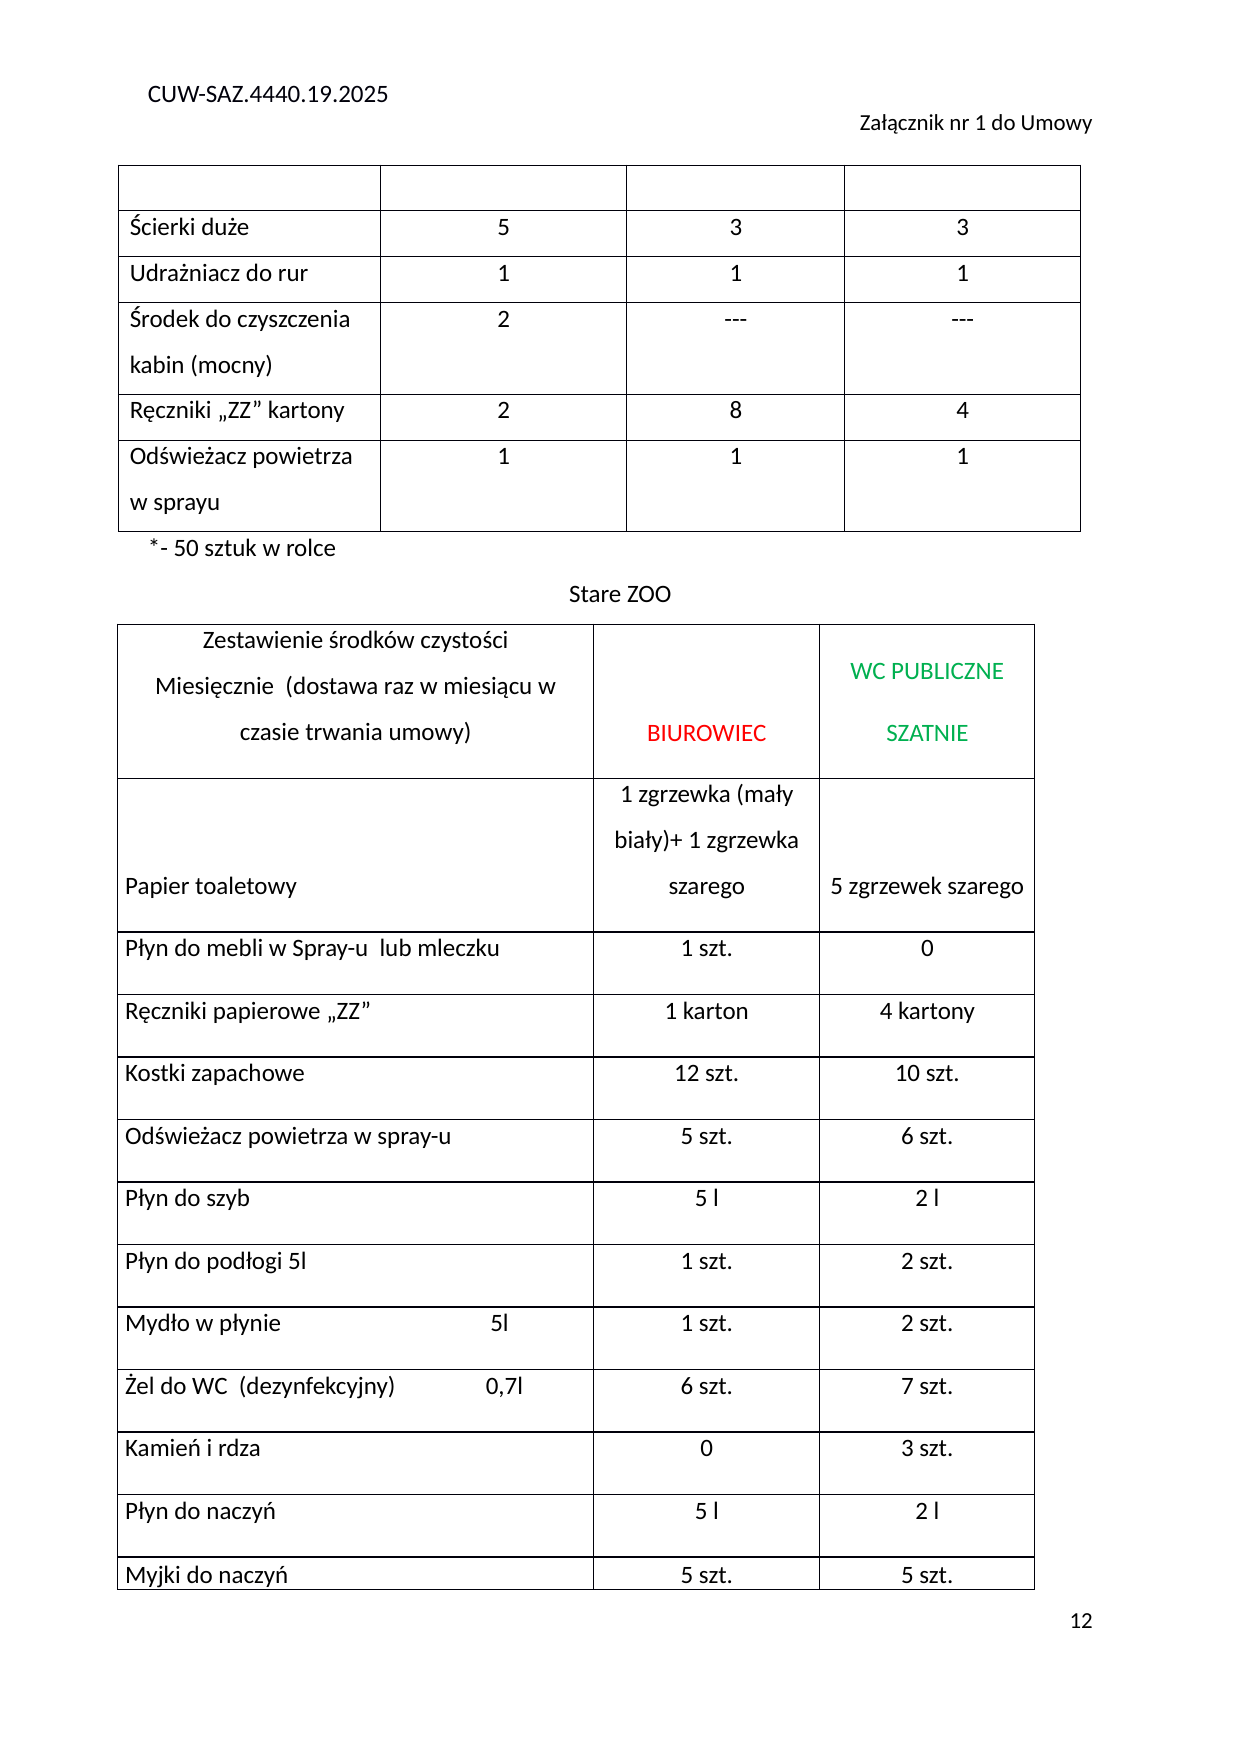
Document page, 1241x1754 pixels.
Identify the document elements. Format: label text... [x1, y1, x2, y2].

table_cell Papier toaletowy [118, 779, 593, 931]
table_cell 5 l [594, 1495, 819, 1556]
table_cell 2 [381, 303, 626, 394]
table_cell --- [627, 303, 844, 394]
table_cell [627, 166, 844, 210]
table_cell 2 [381, 395, 626, 439]
table_cell 1 [627, 257, 844, 302]
table_cell 5 [381, 211, 626, 256]
table_cell 1 szt. [594, 1308, 819, 1369]
table_cell Kamień i rdza [118, 1433, 593, 1494]
table_cell 2 szt. [820, 1245, 1034, 1306]
table_cell Płyn do mebli w Spray-u lub mleczku [118, 933, 593, 994]
table_cell Płyn do podłogi 5l [118, 1245, 593, 1306]
table_cell 1 karton [594, 995, 819, 1056]
table_cell Ręczniki „ZZ” kartony [119, 395, 380, 439]
table_cell 1 [381, 441, 626, 531]
table_cell 5 zgrzewek szarego [820, 779, 1034, 931]
table_cell --- [845, 303, 1080, 394]
table_cell 1 [381, 257, 626, 302]
table_cell 2 l [820, 1495, 1034, 1556]
table_cell Płyn do szyb [118, 1183, 593, 1244]
table_cell 0 [594, 1433, 819, 1494]
table_cell 4 [845, 395, 1080, 439]
table_cell 1 [627, 441, 844, 531]
table_cell 5 szt. [820, 1558, 1034, 1589]
table_header BIUROWIEC [594, 625, 819, 777]
text Stare ZOO [148, 578, 1092, 608]
table_cell Ścierki duże [119, 211, 380, 256]
table_cell 6 szt. [820, 1120, 1034, 1181]
table_cell Odświeżacz powietrza w sprayu [119, 441, 380, 531]
text *- 50 sztuk w rolce [148, 532, 1092, 563]
table_cell 5 szt. [594, 1558, 819, 1589]
table_cell Udrażniacz do rur [119, 257, 380, 302]
table_cell Odświeżacz powietrza w spray-u [118, 1120, 593, 1181]
table_cell 4 kartony [820, 995, 1034, 1056]
table_cell Kostki zapachowe [118, 1058, 593, 1119]
table_header Zestawienie środków czystości Miesięcznie (dostawa raz w miesiącu w czasie trwania umowy) [118, 625, 593, 777]
table_cell Płyn do naczyń [118, 1495, 593, 1556]
table_cell 3 [627, 211, 844, 256]
table_cell 3 szt. [820, 1433, 1034, 1494]
table_cell 12 szt. [594, 1058, 819, 1119]
table_cell 1 [845, 257, 1080, 302]
table_cell Środek do czyszczenia kabin (mocny) [119, 303, 380, 394]
table_cell 3 [845, 211, 1080, 256]
table_cell 2 szt. [820, 1308, 1034, 1369]
table_cell 1 szt. [594, 933, 819, 994]
table_cell 10 szt. [820, 1058, 1034, 1119]
table_cell 5 l [594, 1183, 819, 1244]
table_cell [381, 166, 626, 210]
table_cell [119, 166, 380, 210]
table_cell 5 szt. [594, 1120, 819, 1181]
table_cell [845, 166, 1080, 210]
table_cell 1 [845, 441, 1080, 531]
table_cell Mydło w płynie 5l [118, 1308, 593, 1369]
table_cell 7 szt. [820, 1370, 1034, 1431]
table_cell 0 [820, 933, 1034, 994]
table_cell Ręczniki papierowe „ZZ” [118, 995, 593, 1056]
table_cell Żel do WC (dezynfekcyjny) 0,7l [118, 1370, 593, 1431]
table_cell 1 zgrzewka (mały biały)+ 1 zgrzewka szarego [594, 779, 819, 931]
table_cell Myjki do naczyń [118, 1558, 593, 1589]
table_header WC PUBLICZNE SZATNIE [820, 625, 1034, 777]
table_cell 2 l [820, 1183, 1034, 1244]
table_cell 1 szt. [594, 1245, 819, 1306]
table_cell 6 szt. [594, 1370, 819, 1431]
table_cell 8 [627, 395, 844, 439]
